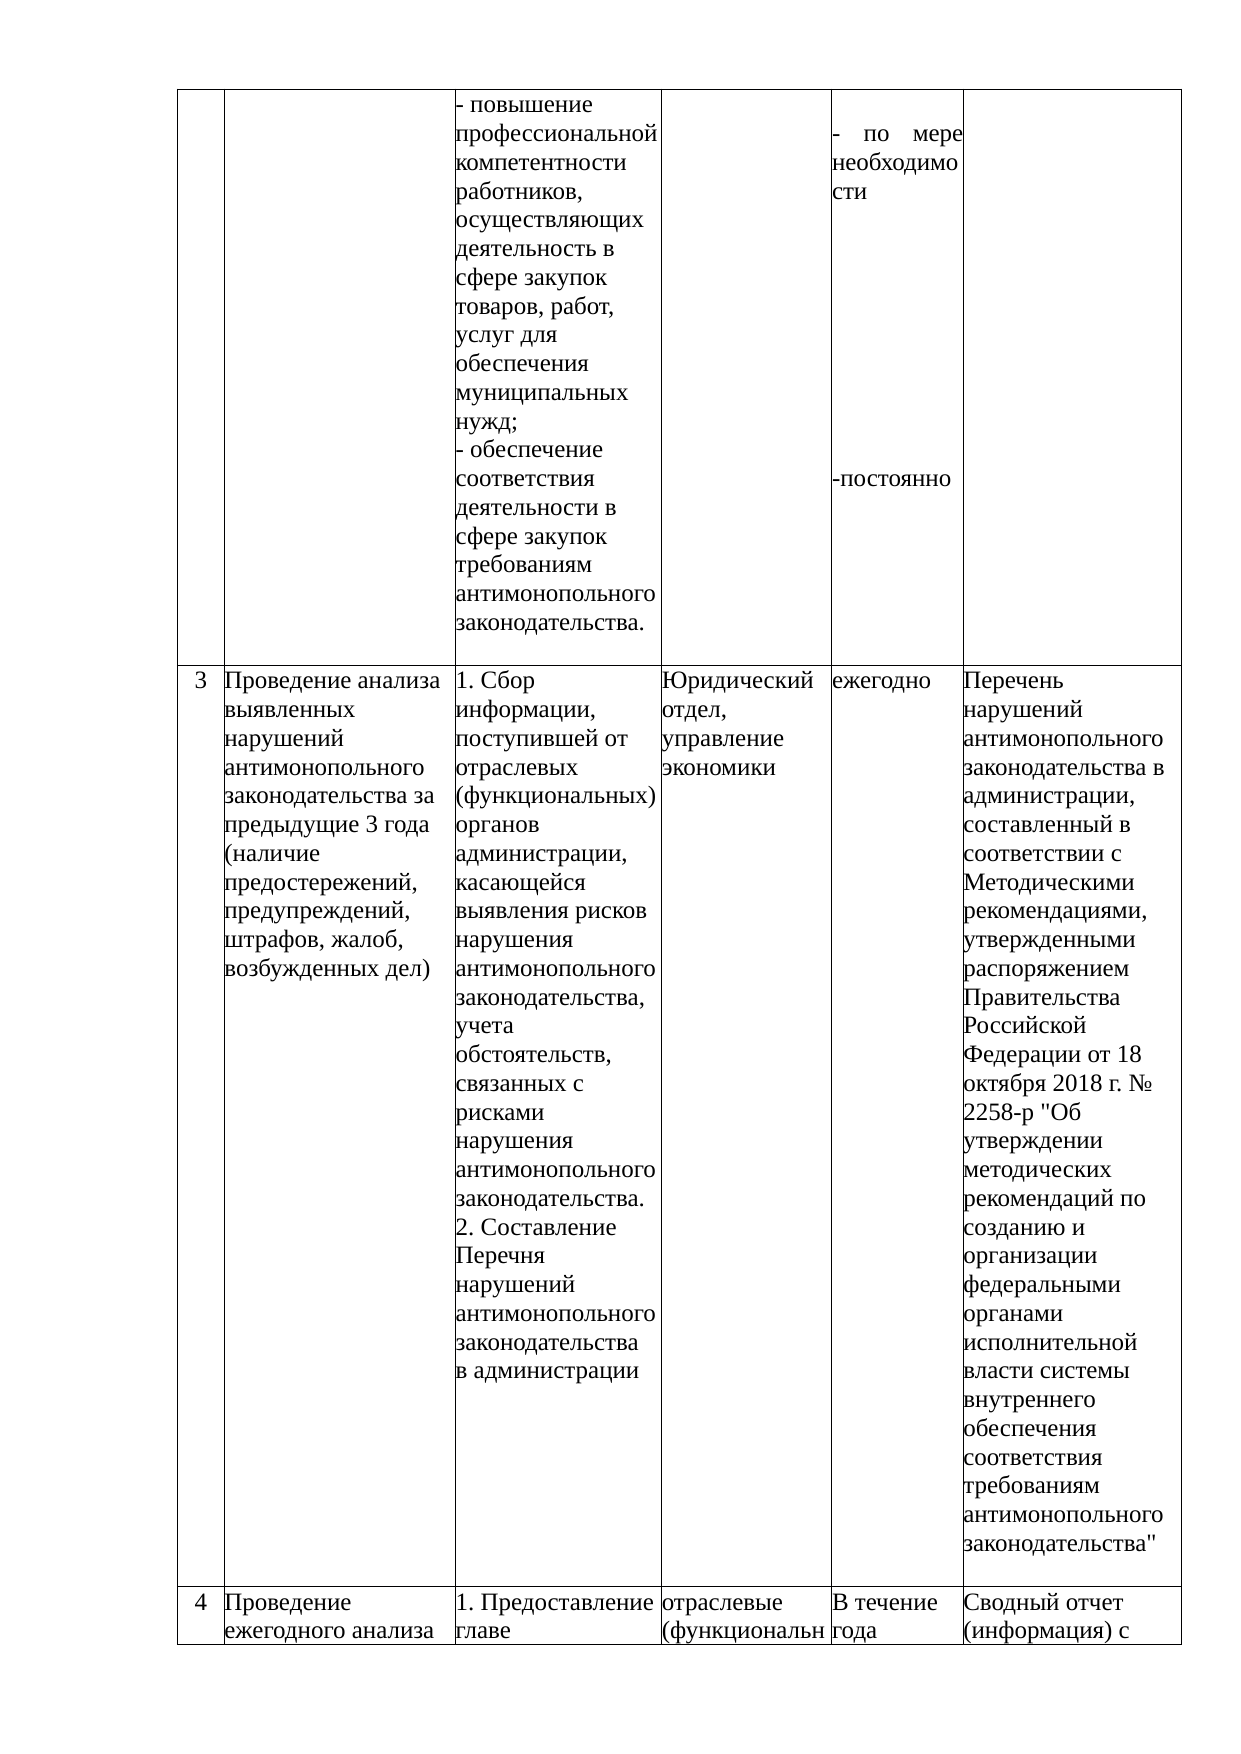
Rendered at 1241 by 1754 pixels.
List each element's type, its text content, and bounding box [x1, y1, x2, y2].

table_cell В течение года [832, 1587, 963, 1644]
table_cell [662, 90, 831, 664]
table_cell 1. Сбор информации, поступившей от отраслевых (функциональных) органов администрации, касающейся выявления рисков нарушения антимонопольного законодательства, учета обстоятельств, связанных с рисками нарушения антимонопольного законодательства. 2. Составление Перечня нарушений антимонопольного законодательства в администрации [456, 666, 661, 1586]
table_cell отраслевые (функциональн [662, 1587, 831, 1644]
table_cell Сводный отчет (информация) с [964, 1587, 1181, 1644]
table_cell ежегодно [832, 666, 963, 1586]
table_cell [964, 90, 1181, 664]
table_cell 3 [178, 666, 224, 1586]
table_cell Перечень нарушений антимонопольного законодательства в администрации, составленный в соответствии с Методическими рекомендациями, утвержденными распоряжением Правительства Российской Федерации от 18 октября 2018 г. № 2258-р "Об утверждении методических рекомендаций по созданию и организации федеральными органами исполнительной власти системы внутреннего обеспечения соответствия требованиям антимонопольного законодательства" [964, 666, 1181, 1586]
table_cell - повышение профессиональной компетентности работников, осуществляющих деятельность в сфере закупок товаров, работ, услуг для обеспечения муниципальных нужд; - обеспечение соответствия деятельности в сфере закупок требованиям антимонопольного законодательства. [456, 90, 661, 664]
table_cell [178, 90, 224, 664]
table_cell Юридический отдел, управление экономики [662, 666, 831, 1586]
table_cell [225, 90, 455, 664]
table_cell 4 [178, 1587, 224, 1644]
table_cell 1. Предоставление главе [456, 1587, 661, 1644]
table_cell - по мере необходимости -постоянно [832, 90, 963, 664]
table_cell Проведение ежегодного анализа [225, 1587, 455, 1644]
table_cell Проведение анализа выявленных нарушений антимонопольного законодательства за предыдущие 3 года (наличие предостережений, предупреждений, штрафов, жалоб, возбужденных дел) [225, 666, 455, 1586]
